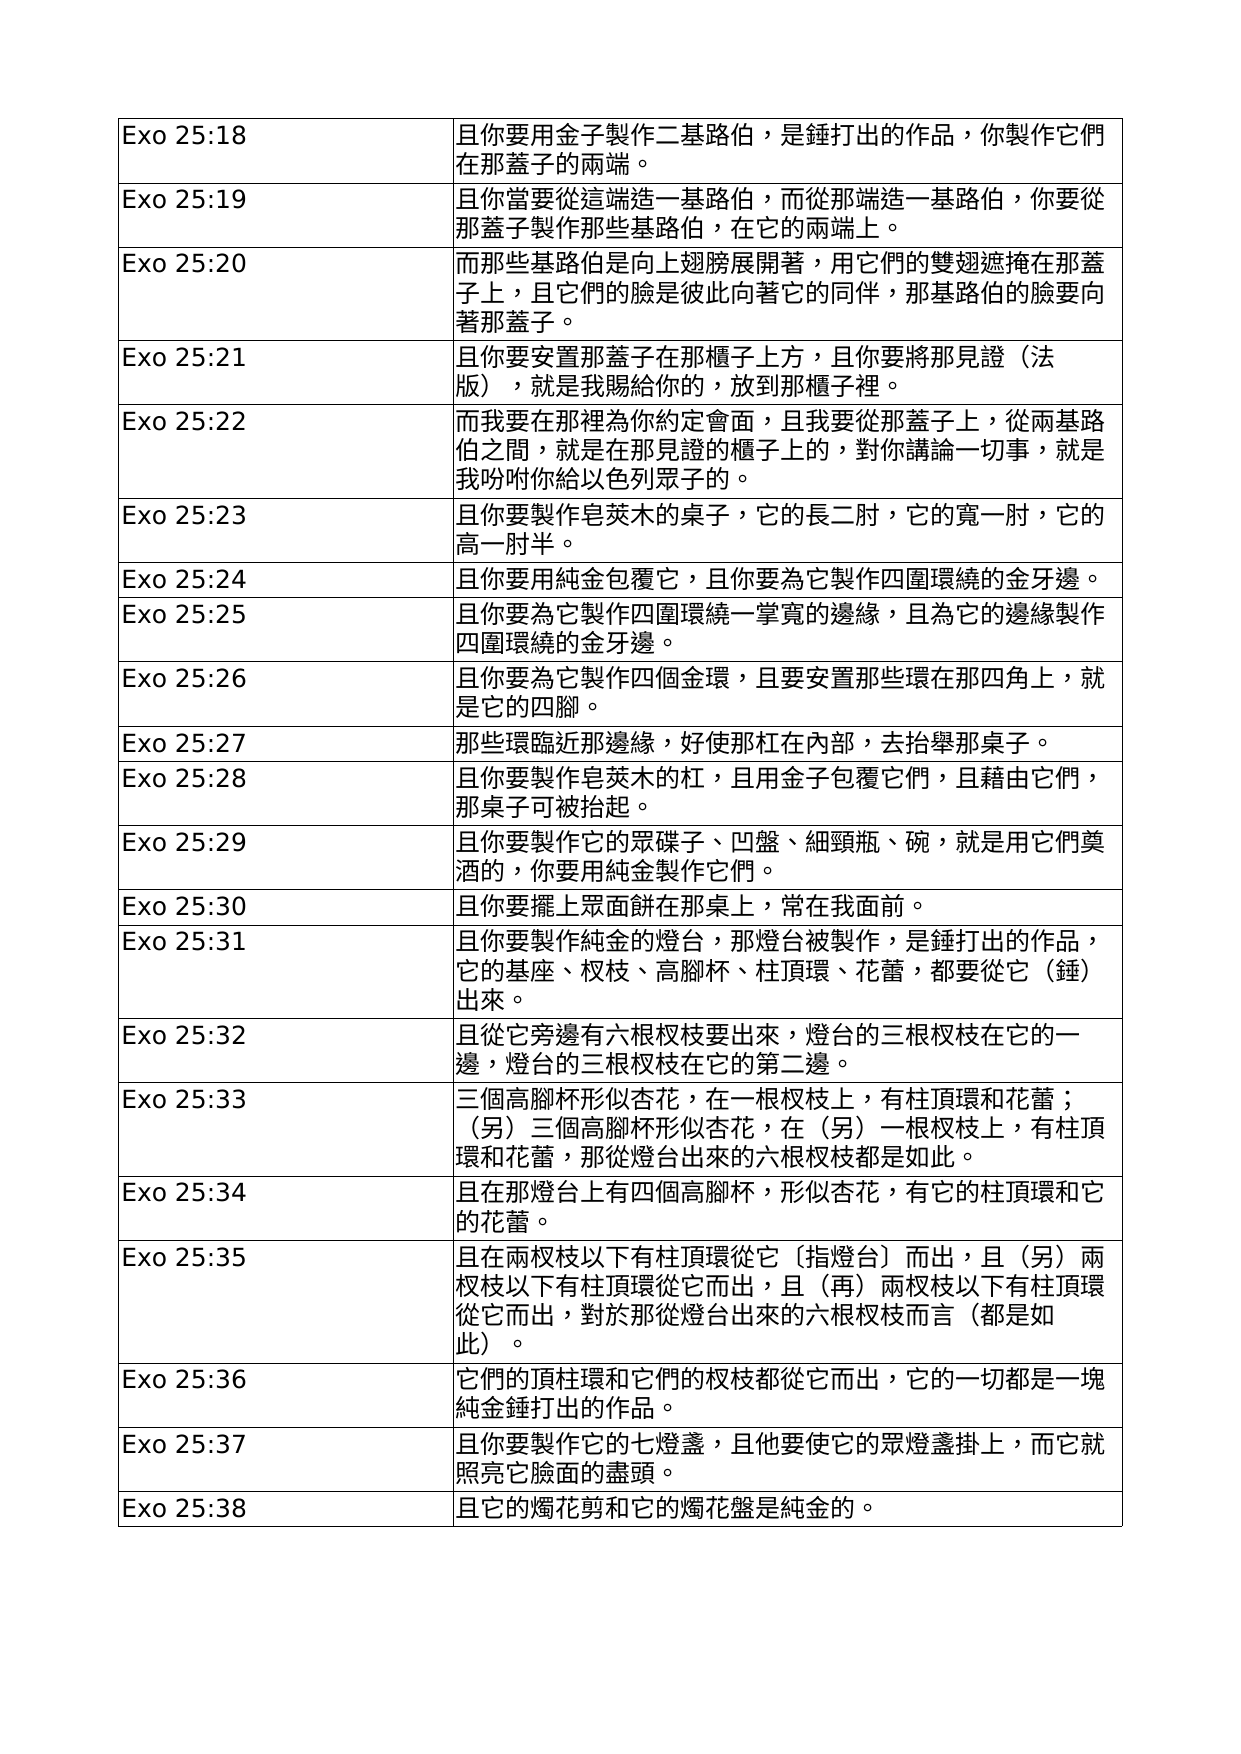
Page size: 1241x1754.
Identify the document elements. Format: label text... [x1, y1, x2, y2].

table_cell Exo 25:28 [119, 762, 453, 825]
table_cell Exo 25:32 [119, 1019, 453, 1082]
table_cell Exo 25:31 [119, 926, 453, 1018]
table_cell Exo 25:21 [119, 341, 453, 404]
table_cell 而那些基路伯是向上翅膀展開著，用它們的雙翅遮掩在那蓋子上，且它們的臉是彼此向著它的同伴，那基路伯的臉要向著那蓋子。 [454, 248, 1122, 340]
table_cell 且你要為它製作四個金環，且要安置那些環在那四角上，就是它的四腳。 [454, 662, 1122, 726]
table_cell Exo 25:22 [119, 405, 453, 498]
table_cell Exo 25:29 [119, 826, 453, 889]
table_cell 它們的頂柱環和它們的杈枝都從它而出，它的一切都是一塊純金錘打出的作品。 [454, 1364, 1122, 1427]
table_cell 且你要製作純金的燈台，那燈台被製作，是錘打出的作品，它的基座、杈枝、高腳杯、柱頂環、花蕾，都要從它（錘）出來。 [454, 926, 1122, 1018]
table_cell Exo 25:34 [119, 1177, 453, 1240]
table_cell 且你要為它製作四圍環繞一掌寬的邊緣，且為它的邊緣製作四圍環繞的金牙邊。 [454, 598, 1122, 661]
table_cell Exo 25:25 [119, 598, 453, 661]
table_cell 且你要用金子製作二基路伯，是錘打出的作品，你製作它們在那蓋子的兩端。 [454, 119, 1122, 182]
table_cell 且你要製作它的眾碟子、凹盤、細頸瓶、碗，就是用它們奠酒的，你要用純金製作它們。 [454, 826, 1122, 889]
table_cell 且你要製作皂莢木的桌子，它的長二肘，它的寬一肘，它的高一肘半。 [454, 499, 1122, 562]
table_cell Exo 25:38 [119, 1492, 453, 1526]
table_cell 且你要製作皂莢木的杠，且用金子包覆它們，且藉由它們，那桌子可被抬起。 [454, 762, 1122, 825]
table_cell Exo 25:37 [119, 1428, 453, 1491]
table_cell Exo 25:36 [119, 1364, 453, 1427]
table_cell Exo 25:23 [119, 499, 453, 562]
table_cell Exo 25:20 [119, 248, 453, 340]
table_cell 且從它旁邊有六根杈枝要出來，燈台的三根杈枝在它的一邊，燈台的三根杈枝在它的第二邊。 [454, 1019, 1122, 1082]
table_cell 且在那燈台上有四個高腳杯，形似杏花，有它的柱頂環和它的花蕾。 [454, 1177, 1122, 1240]
table_cell 且你要安置那蓋子在那櫃子上方，且你要將那見證（法版），就是我賜給你的，放到那櫃子裡。 [454, 341, 1122, 404]
table_cell Exo 25:30 [119, 890, 453, 924]
table_cell 且在兩杈枝以下有柱頂環從它〔指燈台〕而出，且（另）兩杈枝以下有柱頂環從它而出，且（再）兩杈枝以下有柱頂環從它而出，對於那從燈台出來的六根杈枝而言（都是如此）。 [454, 1241, 1122, 1362]
table_cell Exo 25:26 [119, 662, 453, 726]
table_cell 且你要製作它的七燈盞，且他要使它的眾燈盞掛上，而它就照亮它臉面的盡頭。 [454, 1428, 1122, 1491]
table_cell 三個高腳杯形似杏花，在一根杈枝上，有柱頂環和花蕾；（另）三個高腳杯形似杏花，在（另）一根杈枝上，有柱頂環和花蕾，那從燈台出來的六根杈枝都是如此。 [454, 1083, 1122, 1176]
table_cell 且你當要從這端造一基路伯，而從那端造一基路伯，你要從那蓋子製作那些基路伯，在它的兩端上。 [454, 184, 1122, 247]
table_cell Exo 25:35 [119, 1241, 453, 1362]
table_cell Exo 25:27 [119, 727, 453, 761]
table_cell 而我要在那裡為你約定會面，且我要從那蓋子上，從兩基路伯之間，就是在那見證的櫃子上的，對你講論一切事，就是我吩咐你給以色列眾子的。 [454, 405, 1122, 498]
table_cell 且你要擺上眾面餅在那桌上，常在我面前。 [454, 890, 1122, 924]
table_cell Exo 25:19 [119, 184, 453, 247]
table_cell Exo 25:33 [119, 1083, 453, 1176]
table_cell 且它的燭花剪和它的燭花盤是純金的。 [454, 1492, 1122, 1526]
table_cell 那些環臨近那邊緣，好使那杠在內部，去抬舉那桌子。 [454, 727, 1122, 761]
table_cell Exo 25:18 [119, 119, 453, 182]
table_cell Exo 25:24 [119, 563, 453, 597]
table_cell 且你要用純金包覆它，且你要為它製作四圍環繞的金牙邊。 [454, 563, 1122, 597]
